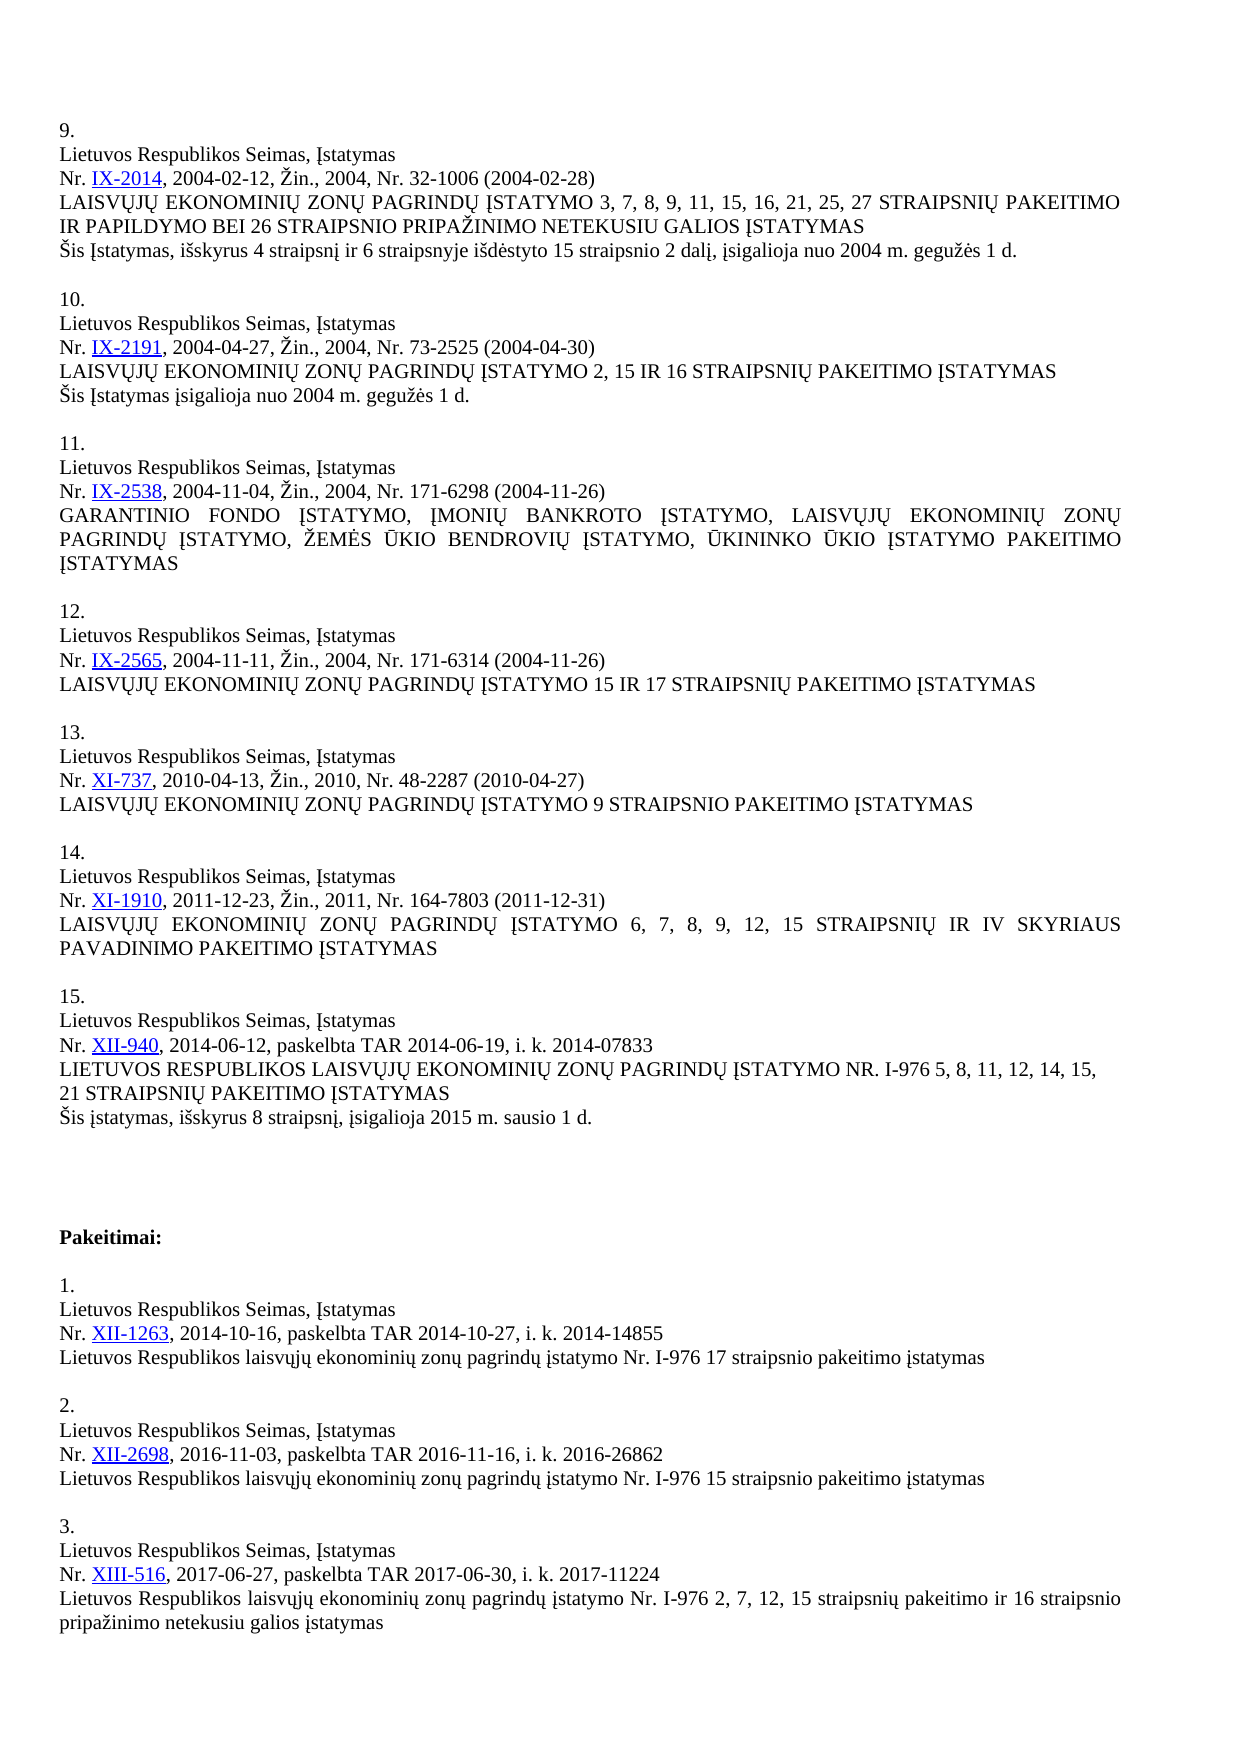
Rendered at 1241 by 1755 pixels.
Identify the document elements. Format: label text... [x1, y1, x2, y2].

text LAISVŲJŲ EKONOMINIŲ ZONŲ PAGRINDŲ ĮSTATYMO 15 IR 17 STRAIPSNIŲ PAKEITIMO ĮSTATYMAS [59, 672, 1122, 696]
text LIETUVOS RESPUBLIKOS LAISVŲJŲ EKONOMINIŲ ZONŲ PAGRINDŲ ĮSTATYMO NR. I-976 5, 8, 11, 12, 14, 15, 21 STRAIPSNIŲ PAKEITIMO ĮSTATYMAS [59, 1057, 1122, 1105]
text Nr. XII-940, 2014-06-12, paskelbta TAR 2014-06-19, i. k. 2014-07833 [59, 1032, 1122, 1057]
text Nr. IX-2014, 2004-02-12, Žin., 2004, Nr. 32-1006 (2004-02-28) [59, 166, 1122, 190]
text Nr. XI-737, 2010-04-13, Žin., 2010, Nr. 48-2287 (2010-04-27) [59, 768, 1122, 792]
text Lietuvos Respublikos Seimas, Įstatymas [59, 623, 1122, 647]
text 3. [59, 1514, 1122, 1538]
text Nr. IX-2538, 2004-11-04, Žin., 2004, Nr. 171-6298 (2004-11-26) [59, 479, 1122, 503]
text Šis įstatymas, išskyrus 8 straipsnį, įsigalioja 2015 m. sausio 1 d. [59, 1105, 1122, 1129]
text Lietuvos Respublikos Seimas, Įstatymas [59, 311, 1122, 335]
text Lietuvos Respublikos laisvųjų ekonominių zonų pagrindų įstatymo Nr. I-976 15 straipsnio pakeitimo įstatymas [59, 1466, 1122, 1490]
text GARANTINIO FONDO ĮSTATYMO, ĮMONIŲ BANKROTO ĮSTATYMO, LAISVŲJŲ EKONOMINIŲ ZONŲ PAGRINDŲ ĮSTATYMO, ŽEMĖS ŪKIO BENDROVIŲ ĮSTATYMO, ŪKININKO ŪKIO ĮSTATYMO PAKEITIMO ĮSTATYMAS [59, 503, 1122, 575]
text Šis Įstatymas, išskyrus 4 straipsnį ir 6 straipsnyje išdėstyto 15 straipsnio 2 dalį, įsigalioja nuo 2004 m. gegužės 1 d. [59, 238, 1122, 262]
text Lietuvos Respublikos Seimas, Įstatymas [59, 1538, 1122, 1562]
text 13. [59, 720, 1122, 744]
text Lietuvos Respublikos Seimas, Įstatymas [59, 864, 1122, 888]
text Lietuvos Respublikos Seimas, Įstatymas [59, 744, 1122, 768]
text Lietuvos Respublikos laisvųjų ekonominių zonų pagrindų įstatymo Nr. I-976 17 straipsnio pakeitimo įstatymas [59, 1345, 1122, 1369]
text Lietuvos Respublikos Seimas, Įstatymas [59, 1417, 1122, 1442]
text Nr. XIII-516, 2017-06-27, paskelbta TAR 2017-06-30, i. k. 2017-11224 [59, 1562, 1122, 1586]
text 14. [59, 840, 1122, 864]
text LAISVŲJŲ EKONOMINIŲ ZONŲ PAGRINDŲ ĮSTATYMO 6, 7, 8, 9, 12, 15 STRAIPSNIŲ IR IV SKYRIAUS PAVADINIMO PAKEITIMO ĮSTATYMAS [59, 912, 1122, 960]
text Pakeitimai: [59, 1225, 1122, 1249]
text 15. [59, 984, 1122, 1008]
text 9. [59, 118, 1122, 142]
text 1. [59, 1273, 1122, 1297]
text Lietuvos Respublikos Seimas, Įstatymas [59, 142, 1122, 166]
text Nr. XII-1263, 2014-10-16, paskelbta TAR 2014-10-27, i. k. 2014-14855 [59, 1321, 1122, 1345]
text Lietuvos Respublikos Seimas, Įstatymas [59, 1297, 1122, 1321]
text LAISVŲJŲ EKONOMINIŲ ZONŲ PAGRINDŲ ĮSTATYMO 9 STRAIPSNIO PAKEITIMO ĮSTATYMAS [59, 792, 1122, 816]
text Lietuvos Respublikos Seimas, Įstatymas [59, 455, 1122, 479]
text Šis Įstatymas įsigalioja nuo 2004 m. gegužės 1 d. [59, 383, 1122, 407]
text Nr. XII-2698, 2016-11-03, paskelbta TAR 2016-11-16, i. k. 2016-26862 [59, 1442, 1122, 1466]
text Nr. XI-1910, 2011-12-23, Žin., 2011, Nr. 164-7803 (2011-12-31) [59, 888, 1122, 912]
text Lietuvos Respublikos laisvųjų ekonominių zonų pagrindų įstatymo Nr. I-976 2, 7, 12, 15 straipsnių pakeitimo ir 16 straipsnio pripažinimo netekusiu galios įstatymas [59, 1586, 1122, 1634]
text Lietuvos Respublikos Seimas, Įstatymas [59, 1008, 1122, 1032]
text Nr. IX-2565, 2004-11-11, Žin., 2004, Nr. 171-6314 (2004-11-26) [59, 647, 1122, 672]
text LAISVŲJŲ EKONOMINIŲ ZONŲ PAGRINDŲ ĮSTATYMO 2, 15 IR 16 STRAIPSNIŲ PAKEITIMO ĮSTATYMAS [59, 359, 1122, 383]
text 11. [59, 431, 1122, 455]
text 2. [59, 1393, 1122, 1417]
text LAISVŲJŲ EKONOMINIŲ ZONŲ PAGRINDŲ ĮSTATYMO 3, 7, 8, 9, 11, 15, 16, 21, 25, 27 STRAIPSNIŲ PAKEITIMO IR PAPILDYMO BEI 26 STRAIPSNIO PRIPAŽINIMO NETEKUSIU GALIOS ĮSTATYMAS [59, 190, 1122, 238]
text 10. [59, 287, 1122, 311]
text Nr. IX-2191, 2004-04-27, Žin., 2004, Nr. 73-2525 (2004-04-30) [59, 335, 1122, 359]
text 12. [59, 599, 1122, 623]
